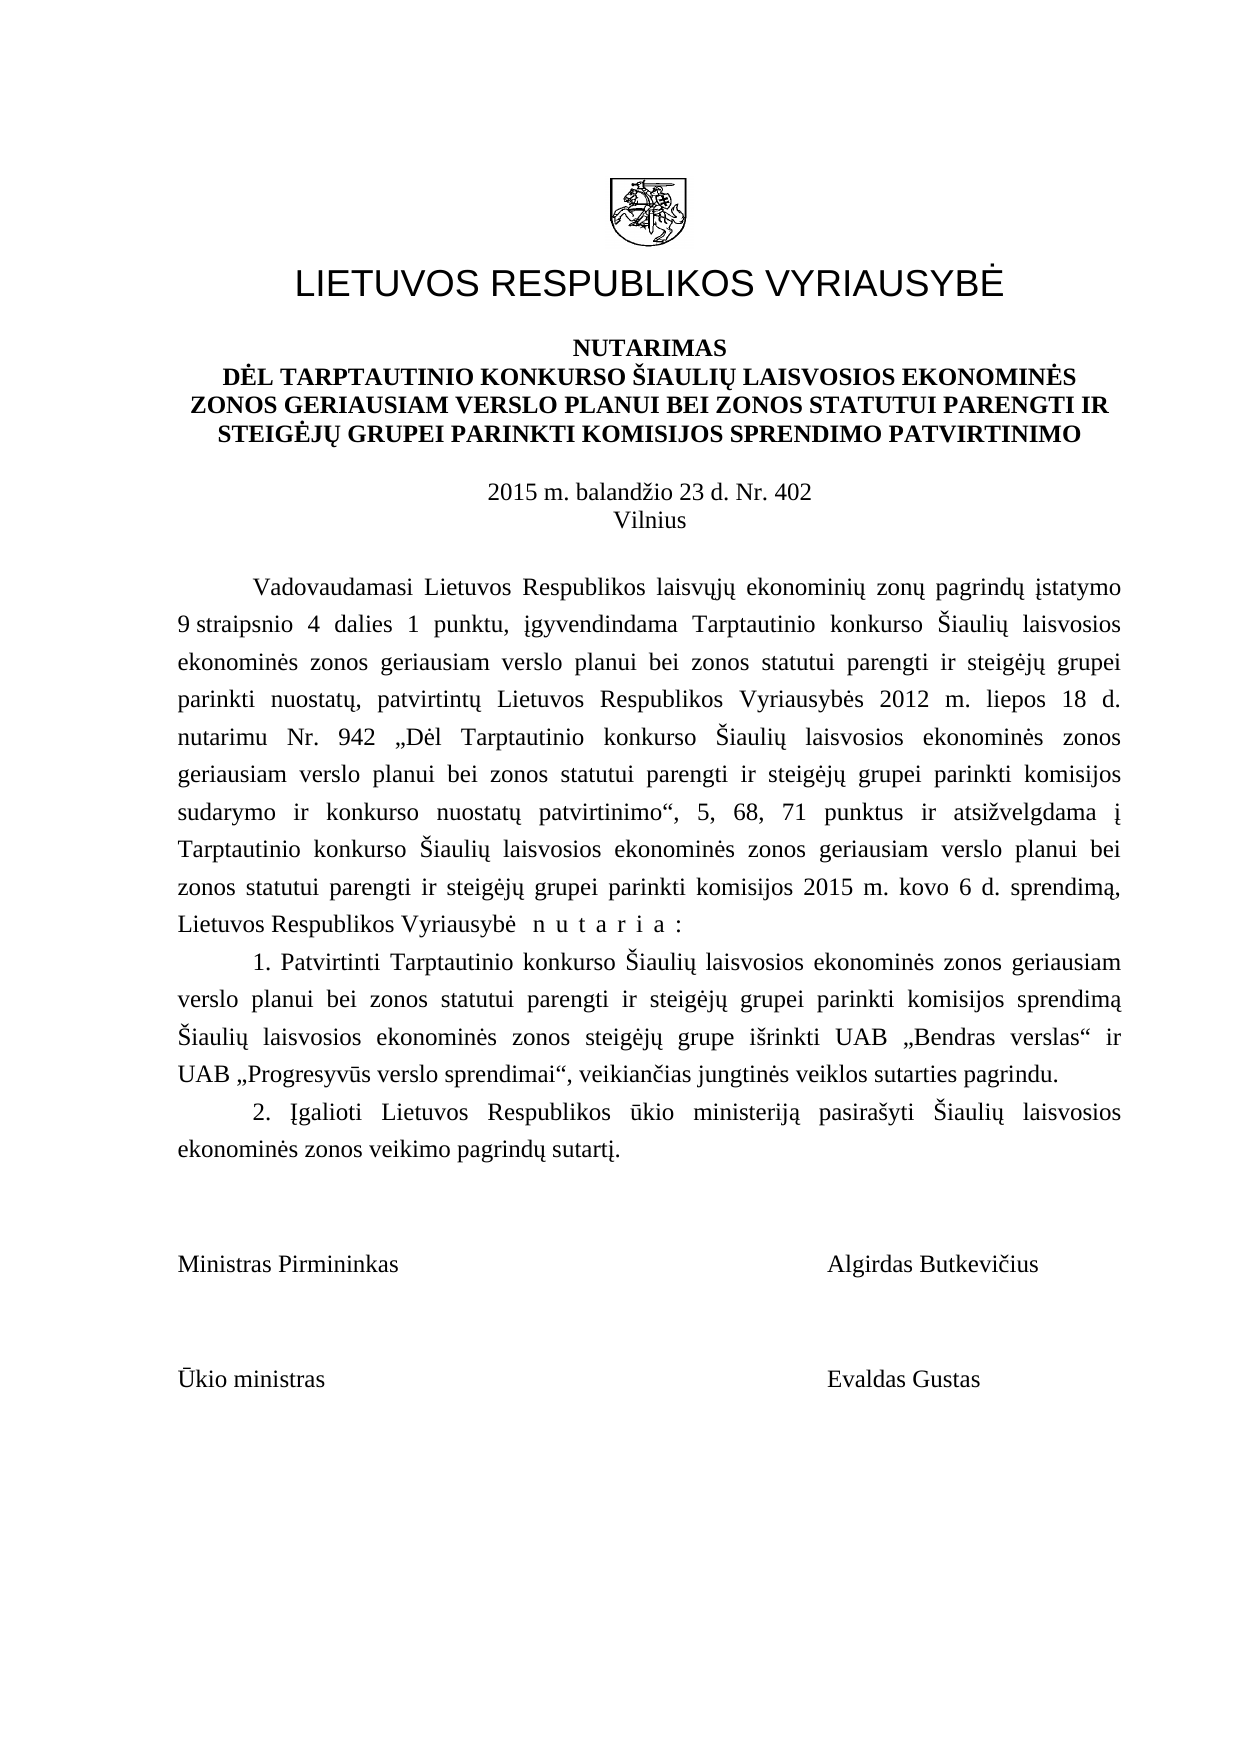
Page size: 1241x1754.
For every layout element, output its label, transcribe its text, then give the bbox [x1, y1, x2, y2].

text Dėl TARPTAUTINIO KONKURSO ŠIAULIŲ LAISVOSIOS EKONOMINĖS ZONOS geriausiam verslo planui BEI zonos statutui parengti IR steigėjų grupei parinkti komisijos sprendimo patvirtinimo [177, 362, 1122, 448]
text Ministras Pirmininkas Algirdas Butkevičius [177, 1249, 1122, 1278]
text nutarimas [177, 333, 1122, 362]
text Vadovaudamasi Lietuvos Respublikos laisvųjų ekonominių zonų pagrindų įstatymo 9 straipsnio 4 dalies 1 punktu, įgyvendindama Tarptautinio konkurso Šiaulių laisvosios ekonominės zonos geriausiam verslo planui bei zonos statutui parengti ir steigėjų grupei parinkti nuostatų, patvirtintų Lietuvos Respublikos Vyriausybės 2012 m. liepos 18 d. nutarimu Nr. 942 „Dėl Tarptautinio konkurso Šiaulių laisvosios ekonominės zonos geriausiam verslo planui bei zonos statutui parengti ir steigėjų grupei parinkti komisijos sudarymo ir konkurso nuostatų patvirtinimo“, 5, 68, 71 punktus ir atsižvelgdama į Tarptautinio konkurso Šiaulių laisvosios ekonominės zonos geriausiam verslo planui bei zonos statutui parengti ir steigėjų grupei parinkti komisijos 2015 m. kovo 6 d. sprendimą, Lietuvos Respublikos Vyriausybė nutaria: [177, 563, 1122, 938]
text Lietuvos Respublikos Vyriausybė [177, 261, 1122, 304]
text 2015 m. balandžio 23 d. Nr. 402 Vilnius [177, 477, 1122, 534]
text Ūkio ministras Evaldas Gustas [177, 1364, 1122, 1393]
text 1. Patvirtinti Tarptautinio konkurso Šiaulių laisvosios ekonominės zonos geriausiam verslo planui bei zonos statutui parengti ir steigėjų grupei parinkti komisijos sprendimą Šiaulių laisvosios ekonominės zonos steigėjų grupe išrinkti UAB „Bendras verslas“ ir UAB „Progresyvūs verslo sprendimai“, veikiančias jungtinės veiklos sutarties pagrindu. [177, 938, 1122, 1088]
text 2. Įgalioti Lietuvos Respublikos ūkio ministeriją pasirašyti Šiaulių laisvosios ekonominės zonos veikimo pagrindų sutartį. [177, 1088, 1122, 1163]
